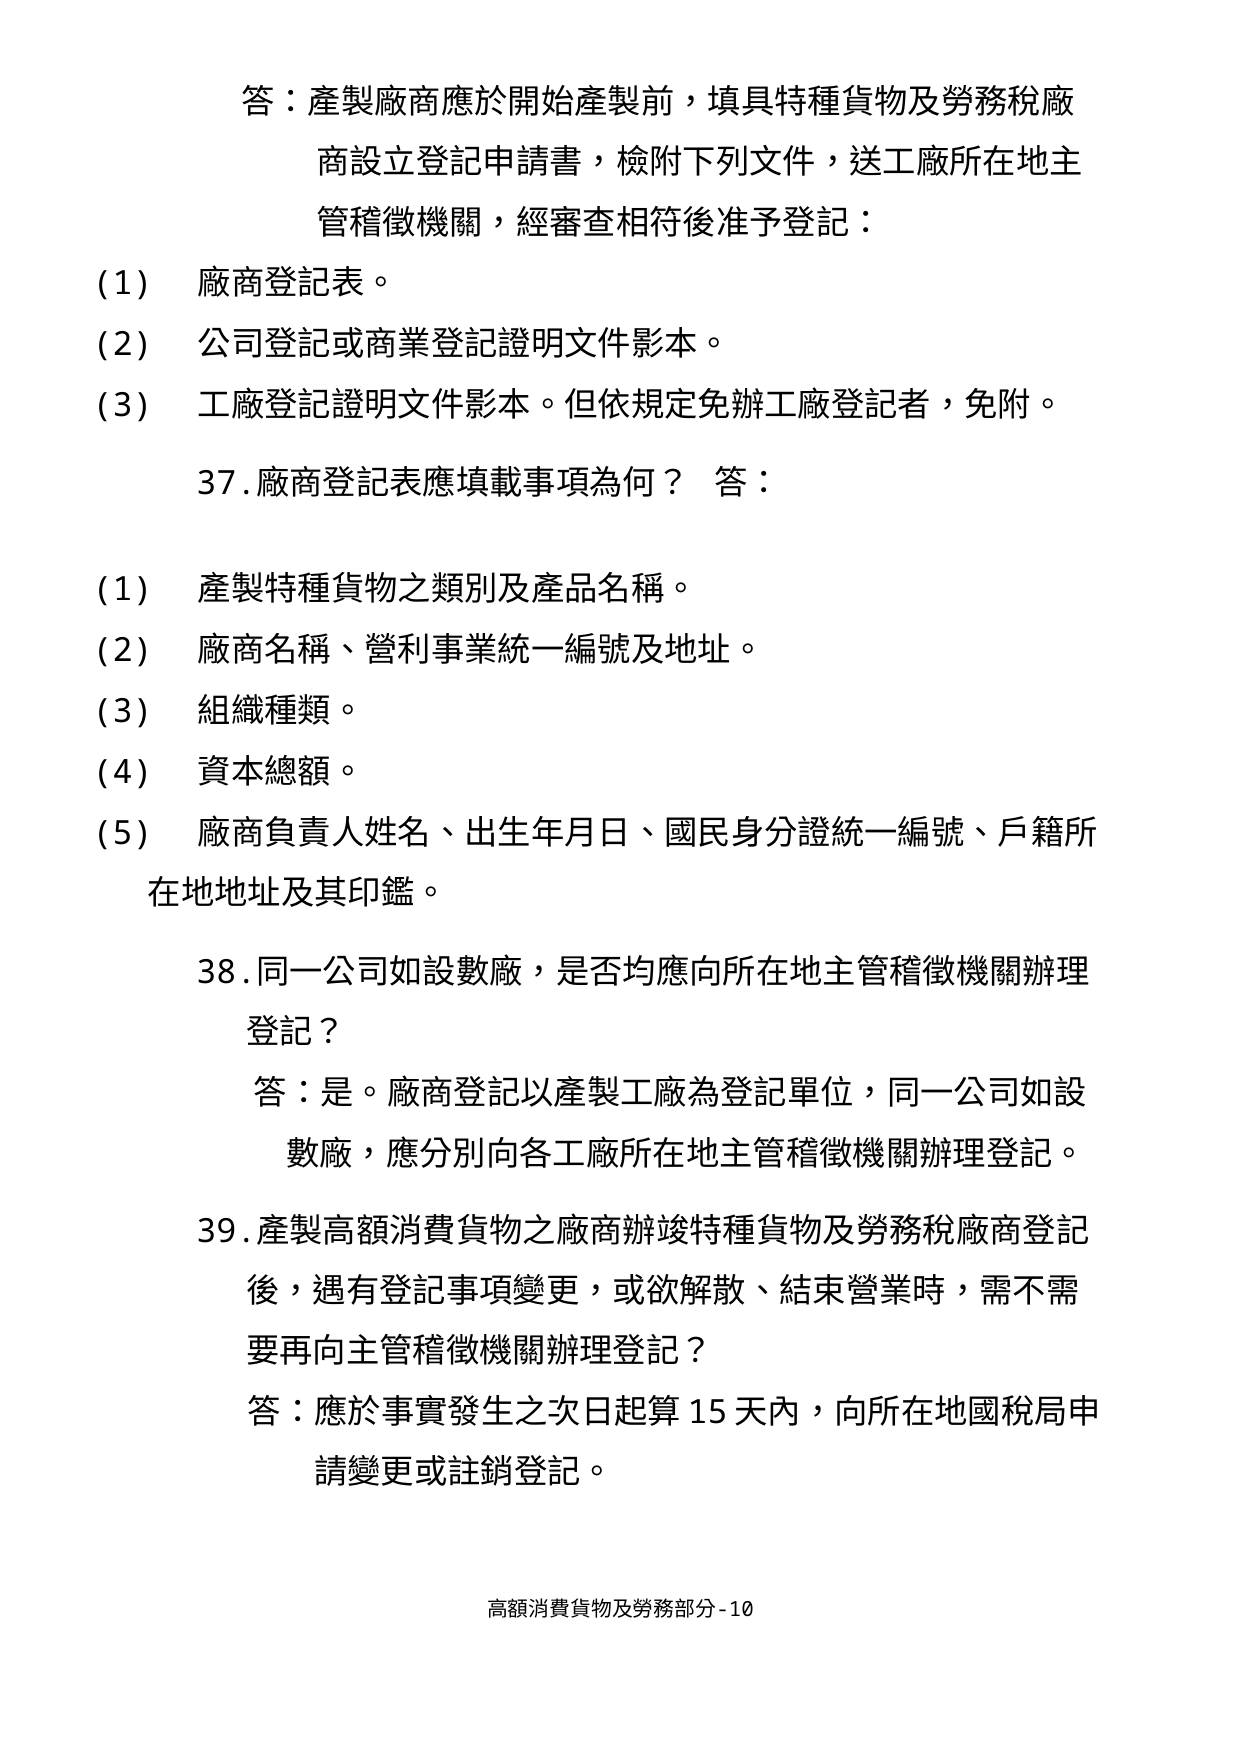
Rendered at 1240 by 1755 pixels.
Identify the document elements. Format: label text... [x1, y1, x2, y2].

text 39.產製高額消費貨物之廠商辦竣特種貨物及勞務稅廠商登記後，遇有登記事項變更，或欲解散、結束營業時，需不需要再向主管稽徵機關辦理登記？ [196, 1203, 1101, 1372]
text 38.同一公司如設數廠，是否均應向所在地主管稽徵機關辦理登記？ [196, 944, 1101, 1053]
list 廠商名稱、營利事業統一編號及地址。 [92, 623, 1101, 671]
text 答：是。廠商登記以產製工廠為登記單位，同一公司如設 [233, 1066, 1101, 1114]
list 廠商負責人姓名、出生年月日、國民身分證統一編號、戶籍所在地地址及其印鑑。 [92, 806, 1101, 914]
text 數廠，應分別向各工廠所在地主管稽徵機關辦理登記。 [148, 1126, 1102, 1174]
list 廠商登記表。 [92, 256, 1101, 304]
list 產製特種貨物之類別及產品名稱。 [92, 562, 1101, 611]
text 37.廠商登記表應填載事項為何？ 答： [196, 456, 765, 552]
list 公司登記或商業登記證明文件影本。 [92, 317, 1101, 365]
text 答：應於事實發生之次日起算15天內，向所在地國稅局申請變更或註銷登記。 [247, 1385, 1101, 1493]
text 答：產製廠商應於開始產製前，填具特種貨物及勞務稅廠商設立登記申請書，檢附下列文件，送工廠所在地主管稽徵機關，經審查相符後准予登記： [232, 75, 1101, 244]
list 組織種類。 [92, 684, 1101, 732]
list 工廠登記證明文件影本。但依規定免辦工廠登記者，免附。 [92, 378, 1101, 426]
list 資本總額。 [92, 745, 1101, 793]
